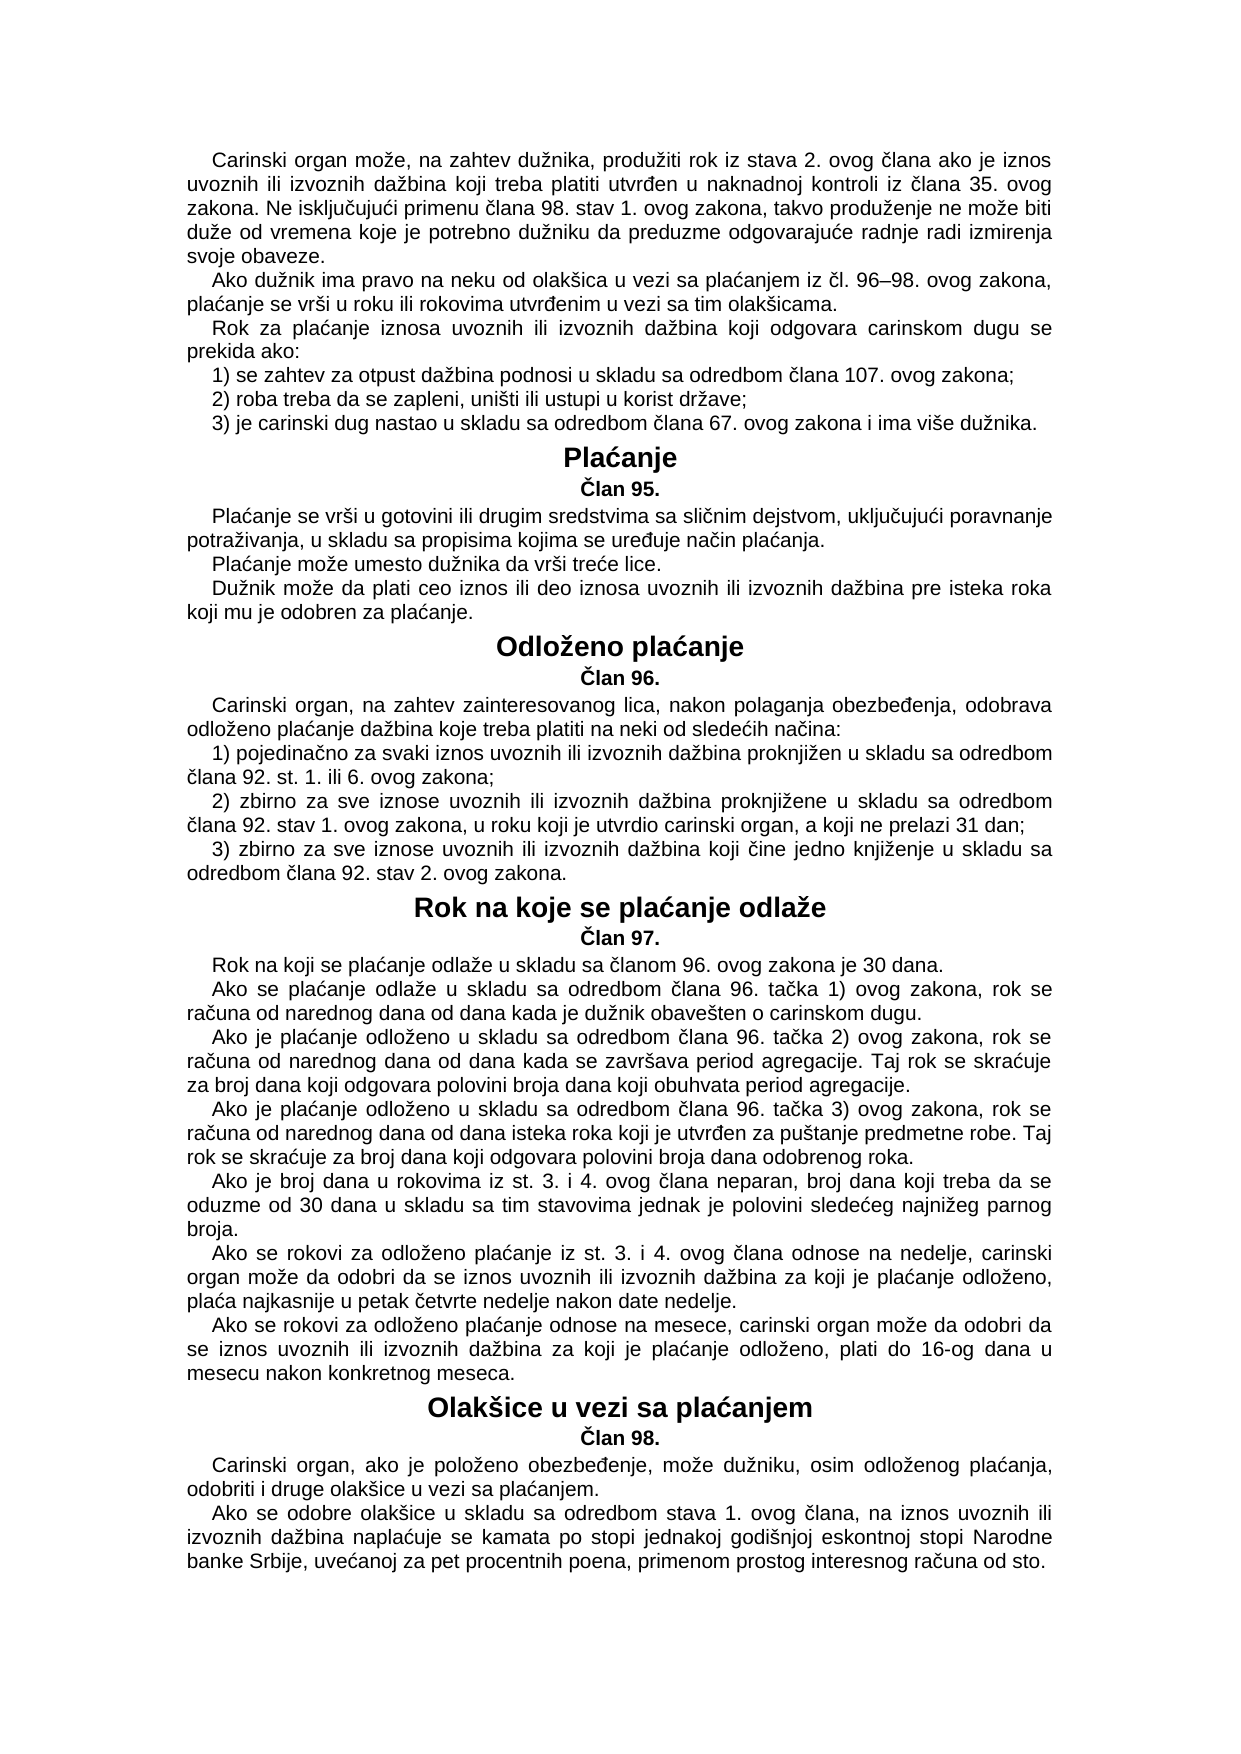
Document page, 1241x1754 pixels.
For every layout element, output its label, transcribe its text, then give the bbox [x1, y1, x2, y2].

text Ako je plaćanje odloženo u skladu sa odredbom člana 96. tačka 3) ovog zakona, rok se računa od narednog dana od dana isteka roka koji je utvrđen za puštanje predmetne robe. Taj rok se skraćuje za broj dana koji odgovara polovini broja dana odobrenog roka. [187, 1097, 1053, 1169]
text 1) pojedinačno za svaki iznos uvoznih ili izvoznih dažbina proknjižen u skladu sa odredbom člana 92. st. 1. ili 6. ovog zakona; [187, 741, 1053, 788]
text Plaćanje može umesto dužnika da vrši treće lice. [187, 552, 1053, 576]
text Ako se odobre olakšice u skladu sa odredbom stava 1. ovog člana, na iznos uvoznih ili izvoznih dažbina naplaćuje se kamata po stopi jednakoj godišnjoj eskontnoj stopi Narodne banke Srbije, uvećanoj za pet procentnih poena, primenom prostog interesnog računa od sto. [187, 1501, 1053, 1573]
text 2) zbirno za sve iznose uvoznih ili izvoznih dažbina proknjižene u skladu sa odredbom člana 92. stav 1. ovog zakona, u roku koji je utvrdio carinski organ, a koji ne prelazi 31 dan; [187, 788, 1053, 836]
text Dužnik može da plati ceo iznos ili deo iznosa uvoznih ili izvoznih dažbina pre isteka roka koji mu je odobren za plaćanje. [187, 576, 1053, 624]
text Ako je broj dana u rokovima iz st. 3. i 4. ovog člana neparan, broj dana koji treba da se oduzme od 30 dana u skladu sa tim stavovima jednak je polovini sledećeg najnižeg parnog broja. [187, 1169, 1053, 1241]
text Rok za plaćanje iznosa uvoznih ili izvoznih dažbina koji odgovara carinskom dugu se prekida ako: [187, 315, 1053, 363]
text Carinski organ, ako je položeno obezbeđenje, može dužniku, osim odloženog plaćanja, odobriti i druge olakšice u vezi sa plaćanjem. [187, 1453, 1053, 1501]
text Član 98. [148, 1426, 1093, 1450]
text Plaćanje [148, 441, 1093, 474]
text Ako se rokovi za odloženo plaćanje iz st. 3. i 4. ovog člana odnose na nedelje, carinski organ može da odobri da se iznos uvoznih ili izvoznih dažbina za koji je plaćanje odloženo, plaća najkasnije u petak četvrte nedelje nakon date nedelje. [187, 1241, 1053, 1312]
text Odloženo plaćanje [148, 630, 1093, 662]
text Plaćanje se vrši u gotovini ili drugim sredstvima sa sličnim dejstvom, uključujući poravnanje potraživanja, u skladu sa propisima kojima se uređuje način plaćanja. [187, 504, 1053, 552]
text Ako dužnik ima pravo na neku od olakšica u vezi sa plaćanjem iz čl. 96–98. ovog zakona, plaćanje se vrši u roku ili rokovima utvrđenim u vezi sa tim olakšicama. [187, 267, 1053, 315]
text Rok na koje se plaćanje odlaže [148, 891, 1093, 923]
text 1) se zahtev za otpust dažbina podnosi u skladu sa odredbom člana 107. ovog zakona; [187, 363, 1053, 387]
text 3) je carinski dug nastao u skladu sa odredbom člana 67. ovog zakona i ima više dužnika. [187, 411, 1053, 435]
text Član 97. [148, 926, 1093, 950]
text 3) zbirno za sve iznose uvoznih ili izvoznih dažbina koji čine jedno knjiženje u skladu sa odredbom člana 92. stav 2. ovog zakona. [187, 836, 1053, 884]
text Član 95. [148, 477, 1093, 501]
text Carinski organ može, na zahtev dužnika, produžiti rok iz stava 2. ovog člana ako je iznos uvoznih ili izvoznih dažbina koji treba platiti utvrđen u naknadnoj kontroli iz člana 35. ovog zakona. Ne isključujući primenu člana 98. stav 1. ovog zakona, takvo produženje ne može biti duže od vremena koje je potrebno dužniku da preduzme odgovarajuće radnje radi izmirenja svoje obaveze. [187, 148, 1053, 267]
text Ako je plaćanje odloženo u skladu sa odredbom člana 96. tačka 2) ovog zakona, rok se računa od narednog dana od dana kada se završava period agregacije. Taj rok se skraćuje za broj dana koji odgovara polovini broja dana koji obuhvata period agregacije. [187, 1025, 1053, 1097]
text 2) roba treba da se zapleni, uništi ili ustupi u korist države; [187, 387, 1053, 411]
text Olakšice u vezi sa plaćanjem [148, 1391, 1093, 1423]
text Ako se plaćanje odlaže u skladu sa odredbom člana 96. tačka 1) ovog zakona, rok se računa od narednog dana od dana kada je dužnik obavešten o carinskom dugu. [187, 977, 1053, 1025]
text Član 96. [148, 666, 1093, 689]
text Rok na koji se plaćanje odlaže u skladu sa članom 96. ovog zakona je 30 dana. [187, 953, 1053, 977]
text Ako se rokovi za odloženo plaćanje odnose na mesece, carinski organ može da odobri da se iznos uvoznih ili izvoznih dažbina za koji je plaćanje odloženo, plati do 16-og dana u mesecu nakon konkretnog meseca. [187, 1312, 1053, 1384]
text Carinski organ, na zahtev zainteresovanog lica, nakon polaganja obezbeđenja, odobrava odloženo plaćanje dažbina koje treba platiti na neki od sledećih načina: [187, 693, 1053, 741]
